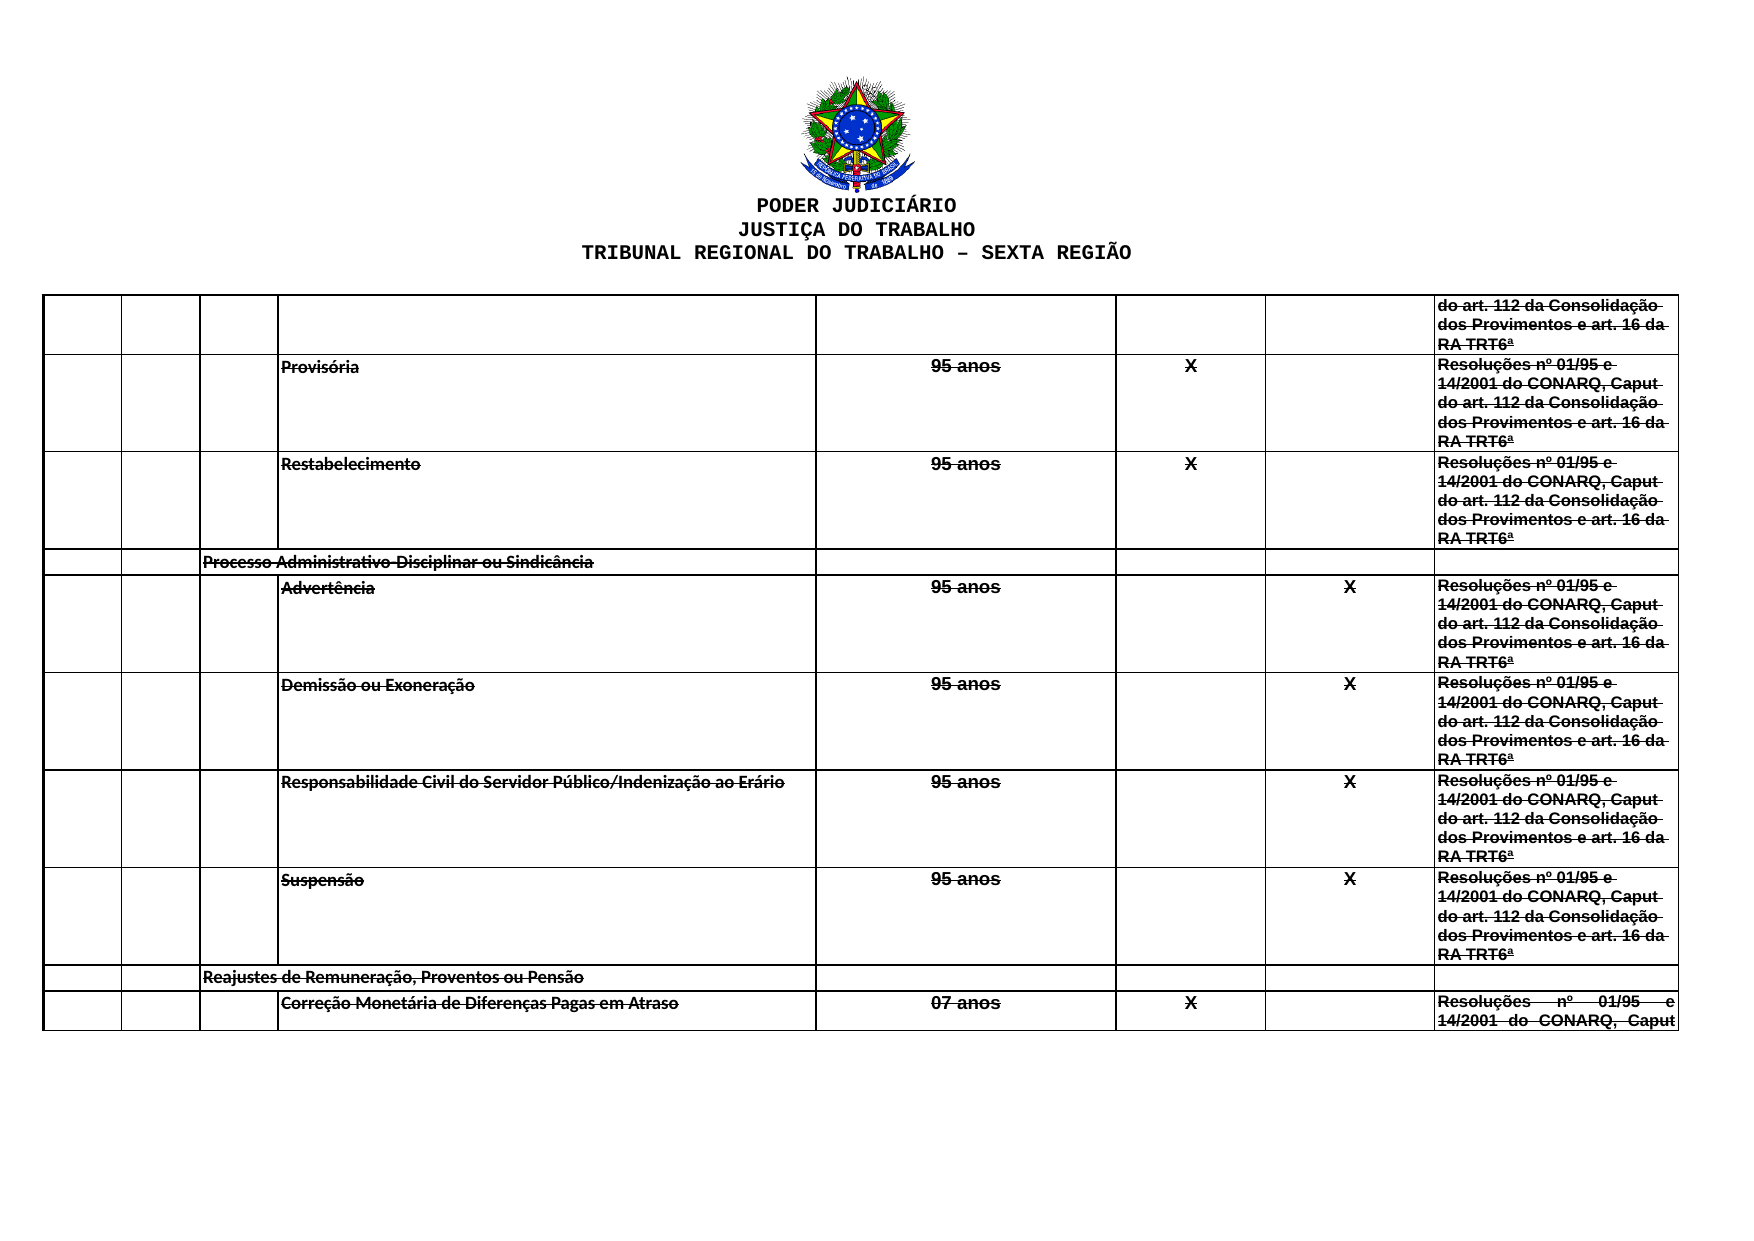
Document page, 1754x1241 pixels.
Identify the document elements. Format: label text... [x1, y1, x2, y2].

table_cell Processo Administrativo-Disciplinar ou Sindicância [201, 550, 815, 574]
table_cell Resoluções nº 01/95 e 14/2001 do CONARQ, Caput [1435, 992, 1678, 1030]
table_cell X [1117, 355, 1265, 451]
table_cell [45, 550, 121, 574]
table_cell [122, 771, 199, 866]
table_cell [1435, 966, 1678, 990]
table_cell [1117, 868, 1265, 964]
table_cell [45, 992, 121, 1030]
table_cell [1266, 296, 1434, 353]
table_cell [817, 296, 1115, 353]
table_cell [1117, 966, 1265, 990]
table_cell [279, 296, 815, 353]
table_cell X [1266, 771, 1434, 866]
table_cell Suspensão [279, 868, 815, 964]
table_cell [1266, 452, 1434, 548]
table_cell 95 anos [817, 452, 1115, 548]
table_cell [45, 452, 121, 548]
table_cell [45, 576, 121, 672]
table_cell [1117, 576, 1265, 672]
table_cell [817, 966, 1115, 990]
table_cell [201, 355, 277, 451]
table_cell [1117, 296, 1265, 353]
table_cell [201, 868, 277, 964]
table_cell [1435, 550, 1678, 574]
table_cell [122, 355, 199, 451]
table_cell Resoluções nº 01/95 e 14/2001 do CONARQ, Caput do art. 112 da Consolidação dos Provimentos e art. 16 da RA TRT6ª [1435, 868, 1678, 964]
table_cell Responsabilidade Civil do Servidor Público/Indenização ao Erário [279, 771, 815, 866]
table_cell [122, 296, 199, 353]
table_cell [817, 550, 1115, 574]
table_cell Resoluções nº 01/95 e 14/2001 do CONARQ, Caput do art. 112 da Consolidação dos Provimentos e art. 16 da RA TRT6ª [1435, 771, 1678, 866]
table_cell [45, 296, 121, 353]
table_cell 07 anos [817, 992, 1115, 1030]
table_cell Resoluções nº 01/95 e 14/2001 do CONARQ, Caput do art. 112 da Consolidação dos Provimentos e art. 16 da RA TRT6ª [1435, 576, 1678, 672]
table_cell [45, 868, 121, 964]
table_cell [122, 868, 199, 964]
table_cell Provisória [279, 355, 815, 451]
table_cell X [1266, 868, 1434, 964]
table_cell [122, 966, 199, 990]
table_cell [122, 992, 199, 1030]
table_cell Correção Monetária de Diferenças Pagas em Atraso [279, 992, 815, 1030]
table_cell [1266, 355, 1434, 451]
table_cell do art. 112 da Consolidação dos Provimentos e art. 16 da RA TRT6ª [1435, 296, 1678, 353]
table_cell [122, 576, 199, 672]
table_cell [1117, 771, 1265, 866]
picture [794, 73, 918, 195]
table_cell [1117, 550, 1265, 574]
table_cell [201, 673, 277, 769]
table_cell Resoluções nº 01/95 e 14/2001 do CONARQ, Caput do art. 112 da Consolidação dos Provimentos e art. 16 da RA TRT6ª [1435, 355, 1678, 451]
table_cell X [1266, 673, 1434, 769]
table_cell X [1117, 992, 1265, 1030]
table_cell Advertência [279, 576, 815, 672]
table_cell [201, 296, 277, 353]
table_cell [201, 576, 277, 672]
table_cell [1117, 673, 1265, 769]
table_cell 95 anos [817, 868, 1115, 964]
table_cell [201, 771, 277, 866]
table_cell Demissão ou Exoneração [279, 673, 815, 769]
table_cell 95 anos [817, 576, 1115, 672]
table_cell [122, 452, 199, 548]
table_cell [122, 673, 199, 769]
table_cell [45, 355, 121, 451]
table_cell 95 anos [817, 673, 1115, 769]
table_cell [1266, 966, 1434, 990]
table_cell [122, 550, 199, 574]
table_cell Restabelecimento [279, 452, 815, 548]
table_cell [1266, 550, 1434, 574]
table_cell Resoluções nº 01/95 e 14/2001 do CONARQ, Caput do art. 112 da Consolidação dos Provimentos e art. 16 da RA TRT6ª [1435, 673, 1678, 769]
table_cell [45, 771, 121, 866]
table_cell X [1266, 576, 1434, 672]
table_cell Reajustes de Remuneração, Proventos ou Pensão [201, 966, 815, 990]
table_cell [1266, 992, 1434, 1030]
table_cell Resoluções nº 01/95 e 14/2001 do CONARQ, Caput do art. 112 da Consolidação dos Provimentos e art. 16 da RA TRT6ª [1435, 452, 1678, 548]
table_cell [45, 966, 121, 990]
table_cell [201, 452, 277, 548]
table_cell 95 anos [817, 355, 1115, 451]
table_cell [201, 992, 277, 1030]
table_cell X [1117, 452, 1265, 548]
table_cell 95 anos [817, 771, 1115, 866]
table_cell [45, 673, 121, 769]
